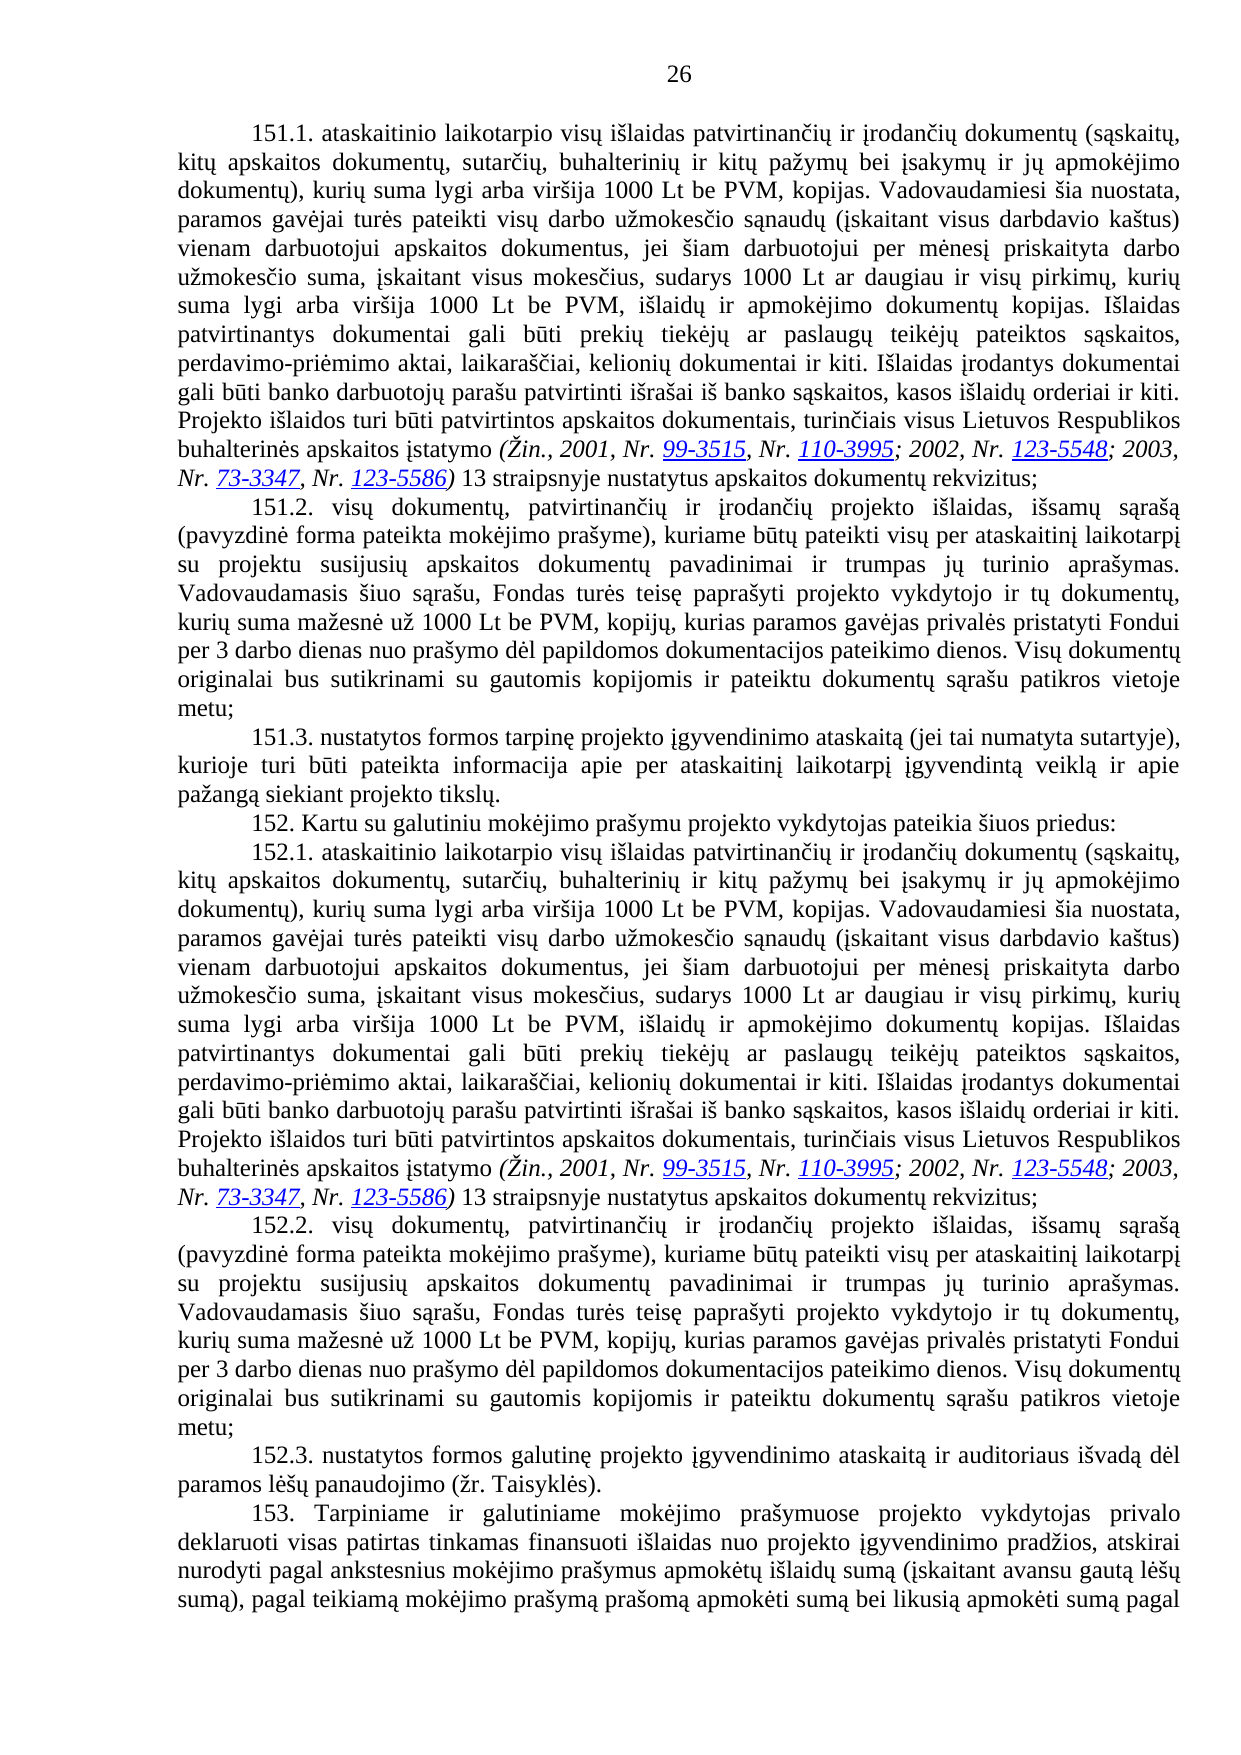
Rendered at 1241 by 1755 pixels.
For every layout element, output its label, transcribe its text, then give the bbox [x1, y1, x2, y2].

text 153. Tarpiniame ir galutiniame mokėjimo prašymuose projekto vykdytojas privalo deklaruoti visas patirtas tinkamas finansuoti išlaidas nuo projekto įgyvendinimo pradžios, atskirai nurodyti pagal ankstesnius mokėjimo prašymus apmokėtų išlaidų sumą (įskaitant avansu gautą lėšų sumą), pagal teikiamą mokėjimo prašymą prašomą apmokėti sumą bei likusią apmokėti sumą pagal [177, 1498, 1181, 1613]
text 151.3. nustatytos formos tarpinę projekto įgyvendinimo ataskaitą (jei tai numatyta sutartyje), kurioje turi būti pateikta informacija apie per ataskaitinį laikotarpį įgyvendintą veiklą ir apie pažangą siekiant projekto tikslų. [177, 722, 1181, 808]
text 152.2. visų dokumentų, patvirtinančių ir įrodančių projekto išlaidas, išsamų sąrašą (pavyzdinė forma pateikta mokėjimo prašyme), kuriame būtų pateikti visų per ataskaitinį laikotarpį su projektu susijusių apskaitos dokumentų pavadinimai ir trumpas jų turinio aprašymas. Vadovaudamasis šiuo sąrašu, Fondas turės teisę paprašyti projekto vykdytojo ir tų dokumentų, kurių suma mažesnė už 1000 Lt be PVM, kopijų, kurias paramos gavėjas privalės pristatyti Fondui per 3 darbo dienas nuo prašymo dėl papildomos dokumentacijos pateikimo dienos. Visų dokumentų originalai bus sutikrinami su gautomis kopijomis ir pateiktu dokumentų sąrašu patikros vietoje metu; [177, 1211, 1181, 1441]
text 152.3. nustatytos formos galutinę projekto įgyvendinimo ataskaitą ir auditoriaus išvadą dėl paramos lėšų panaudojimo (žr. Taisyklės). [177, 1441, 1181, 1498]
text 151.1. ataskaitinio laikotarpio visų išlaidas patvirtinančių ir įrodančių dokumentų (sąskaitų, kitų apskaitos dokumentų, sutarčių, buhalterinių ir kitų pažymų bei įsakymų ir jų apmokėjimo dokumentų), kurių suma lygi arba viršija 1000 Lt be PVM, kopijas. Vadovaudamiesi šia nuostata, paramos gavėjai turės pateikti visų darbo užmokesčio sąnaudų (įskaitant visus darbdavio kaštus) vienam darbuotojui apskaitos dokumentus, jei šiam darbuotojui per mėnesį priskaityta darbo užmokesčio suma, įskaitant visus mokesčius, sudarys 1000 Lt ar daugiau ir visų pirkimų, kurių suma lygi arba viršija 1000 Lt be PVM, išlaidų ir apmokėjimo dokumentų kopijas. Išlaidas patvirtinantys dokumentai gali būti prekių tiekėjų ar paslaugų teikėjų pateiktos sąskaitos, perdavimo-priėmimo aktai, laikaraščiai, kelionių dokumentai ir kiti. Išlaidas įrodantys dokumentai gali būti banko darbuotojų parašu patvirtinti išrašai iš banko sąskaitos, kasos išlaidų orderiai ir kiti. Projekto išlaidos turi būti patvirtintos apskaitos dokumentais, turinčiais visus Lietuvos Respublikos buhalterinės apskaitos įstatymo (Žin., 2001, Nr. 99-3515, Nr. 110-3995; 2002, Nr. 123-5548; 2003, Nr. 73-3347, Nr. 123-5586) 13 straipsnyje nustatytus apskaitos dokumentų rekvizitus; [177, 118, 1181, 492]
text 152. Kartu su galutiniu mokėjimo prašymu projekto vykdytojas pateikia šiuos priedus: [177, 808, 1181, 837]
text 151.2. visų dokumentų, patvirtinančių ir įrodančių projekto išlaidas, išsamų sąrašą (pavyzdinė forma pateikta mokėjimo prašyme), kuriame būtų pateikti visų per ataskaitinį laikotarpį su projektu susijusių apskaitos dokumentų pavadinimai ir trumpas jų turinio aprašymas. Vadovaudamasis šiuo sąrašu, Fondas turės teisę paprašyti projekto vykdytojo ir tų dokumentų, kurių suma mažesnė už 1000 Lt be PVM, kopijų, kurias paramos gavėjas privalės pristatyti Fondui per 3 darbo dienas nuo prašymo dėl papildomos dokumentacijos pateikimo dienos. Visų dokumentų originalai bus sutikrinami su gautomis kopijomis ir pateiktu dokumentų sąrašu patikros vietoje metu; [177, 492, 1181, 722]
text 152.1. ataskaitinio laikotarpio visų išlaidas patvirtinančių ir įrodančių dokumentų (sąskaitų, kitų apskaitos dokumentų, sutarčių, buhalterinių ir kitų pažymų bei įsakymų ir jų apmokėjimo dokumentų), kurių suma lygi arba viršija 1000 Lt be PVM, kopijas. Vadovaudamiesi šia nuostata, paramos gavėjai turės pateikti visų darbo užmokesčio sąnaudų (įskaitant visus darbdavio kaštus) vienam darbuotojui apskaitos dokumentus, jei šiam darbuotojui per mėnesį priskaityta darbo užmokesčio suma, įskaitant visus mokesčius, sudarys 1000 Lt ar daugiau ir visų pirkimų, kurių suma lygi arba viršija 1000 Lt be PVM, išlaidų ir apmokėjimo dokumentų kopijas. Išlaidas patvirtinantys dokumentai gali būti prekių tiekėjų ar paslaugų teikėjų pateiktos sąskaitos, perdavimo-priėmimo aktai, laikaraščiai, kelionių dokumentai ir kiti. Išlaidas įrodantys dokumentai gali būti banko darbuotojų parašu patvirtinti išrašai iš banko sąskaitos, kasos išlaidų orderiai ir kiti. Projekto išlaidos turi būti patvirtintos apskaitos dokumentais, turinčiais visus Lietuvos Respublikos buhalterinės apskaitos įstatymo (Žin., 2001, Nr. 99-3515, Nr. 110-3995; 2002, Nr. 123-5548; 2003, Nr. 73-3347, Nr. 123-5586) 13 straipsnyje nustatytus apskaitos dokumentų rekvizitus; [177, 837, 1181, 1211]
